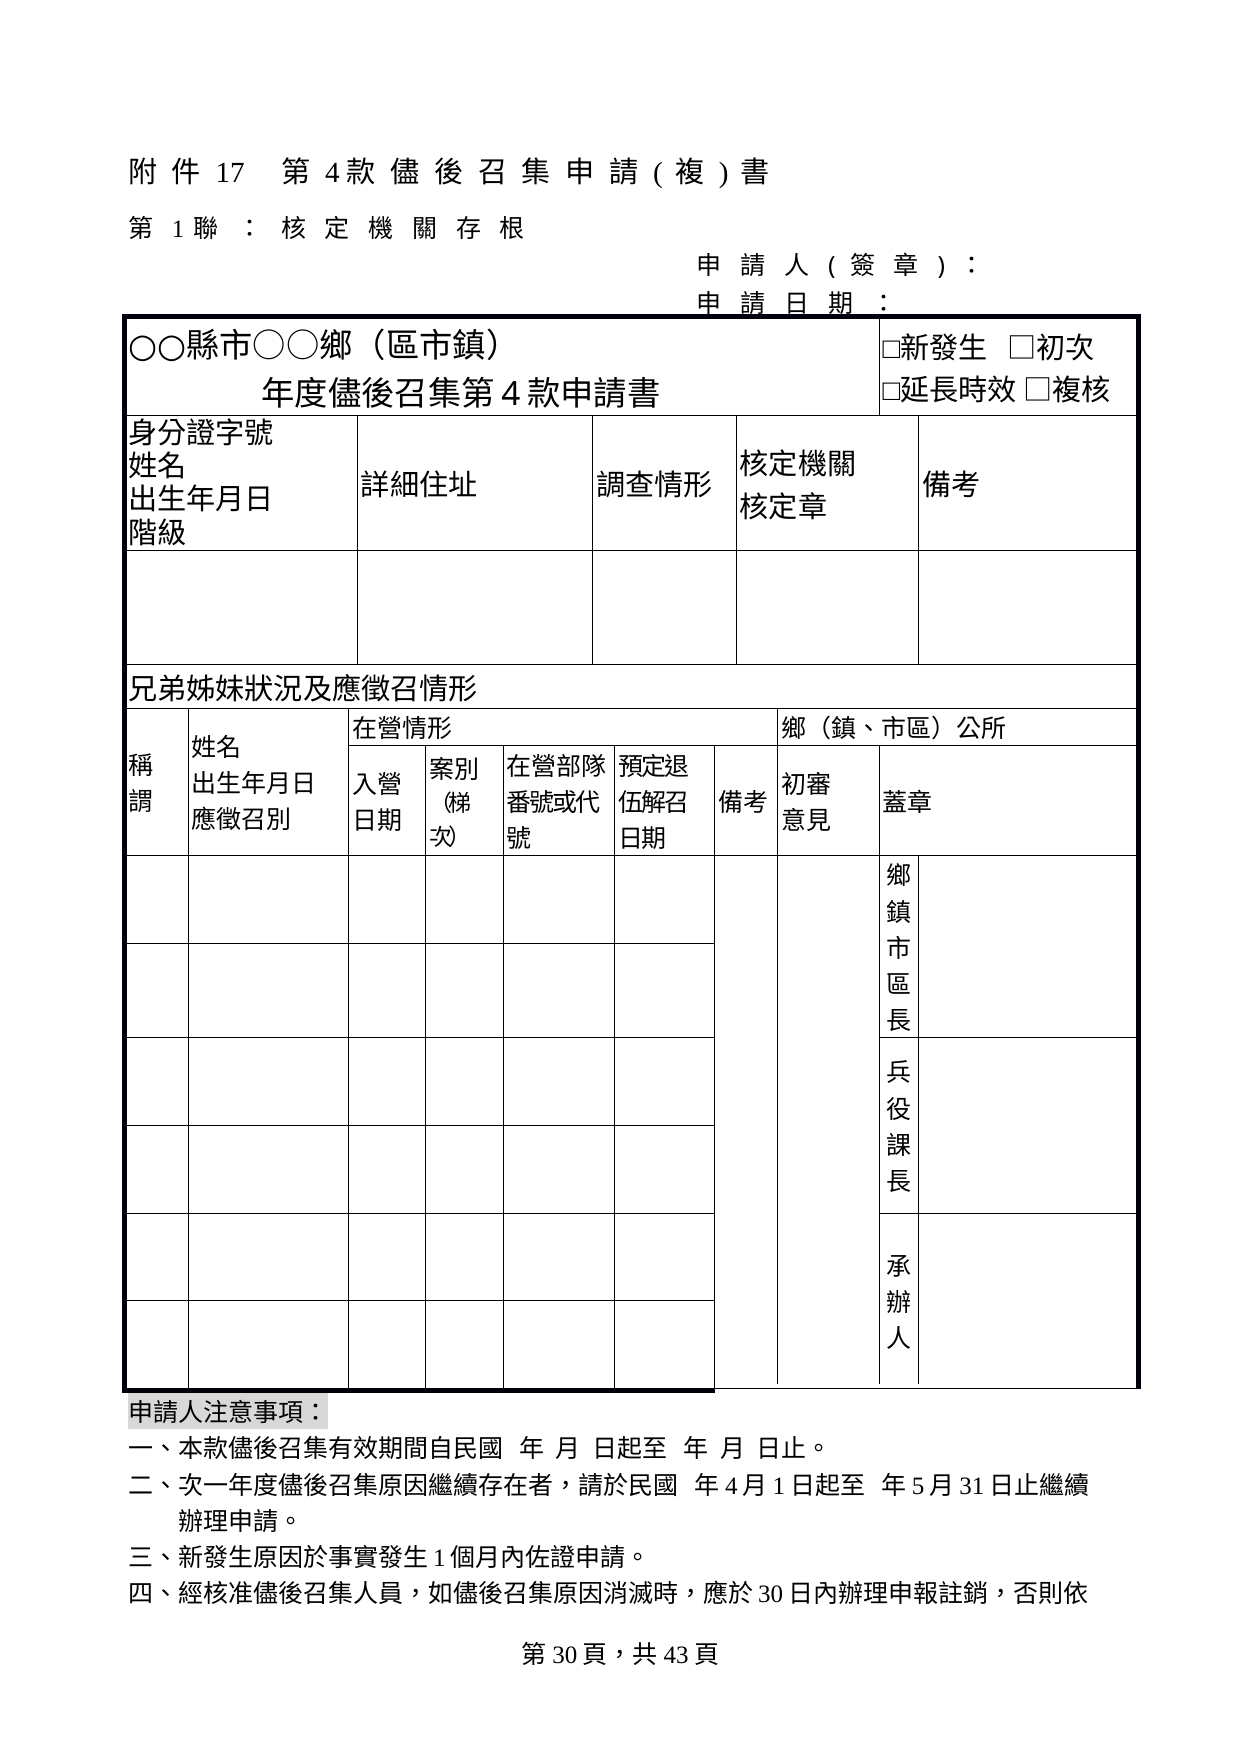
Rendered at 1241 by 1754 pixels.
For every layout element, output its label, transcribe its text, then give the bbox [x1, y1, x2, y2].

table_cell 身分證字號 姓名 出生年月日 階級 [127, 416, 357, 550]
table_cell [349, 1038, 425, 1125]
table_cell [919, 1214, 1136, 1388]
text 附件17 第4款儘後召集申請(複)書 [128, 126, 1112, 201]
table_header 申請人(簽章)： 申請日期： [498, 239, 1049, 314]
table_cell [615, 944, 714, 1037]
table_cell 兵役課長 [880, 1038, 918, 1212]
table_cell [919, 551, 1136, 664]
table_cell [127, 551, 357, 664]
table_cell 承辦人 [879, 1214, 919, 1388]
table_cell 入營 日期 [349, 746, 425, 855]
table_cell [504, 1301, 614, 1388]
table_cell [426, 1038, 503, 1125]
table_cell [593, 551, 736, 664]
table_cell [919, 1038, 1136, 1212]
table_cell 初審 意見 [778, 746, 879, 855]
table_cell [426, 944, 503, 1037]
table_cell [778, 856, 879, 1388]
table_cell 姓名 出生年月日 應徵召別 [189, 709, 348, 855]
table_cell [504, 1214, 614, 1300]
table_cell [358, 551, 592, 664]
table_cell [615, 1214, 714, 1300]
table_cell 在營部隊番號或代號 [504, 746, 614, 855]
table_cell [615, 1126, 714, 1212]
table_cell [127, 1126, 188, 1212]
table_cell [127, 1214, 188, 1300]
table_cell 鄉鎮市區長 [880, 856, 918, 1037]
table_cell [189, 856, 348, 942]
table_cell □新發生 □初次 □延長時效 □複核 [880, 319, 1136, 415]
table_cell 蓋章 [880, 746, 1136, 855]
table_cell 預定退伍解召日期 [615, 746, 714, 855]
text 申請人注意事項： [128, 1393, 1112, 1429]
table_cell 兄弟姊妹狀況及應徵召情形 [127, 665, 1136, 708]
table_cell [189, 1214, 348, 1300]
table_cell [127, 1301, 188, 1388]
text 第1聯：核定機關存根 [128, 201, 1112, 239]
table_cell 鄉（鎮、市區）公所 [778, 709, 1136, 745]
table_cell [615, 856, 714, 942]
table_cell [127, 1038, 188, 1125]
table_cell [349, 1301, 425, 1388]
table_cell ○○縣市○○鄉（區市鎮） 年度儘後召集第4款申請書 [127, 319, 879, 415]
text 二、次一年度儘後召集原因繼續存在者，請於民國 年4月1日起至 年5月31日止繼續辦理申請。 [128, 1465, 1112, 1538]
table_cell [615, 1301, 714, 1388]
table_cell [919, 856, 1136, 1037]
table_cell 備考 [715, 746, 777, 855]
table_cell 調查情形 [593, 416, 736, 550]
table_cell [504, 944, 614, 1037]
table_cell [426, 1301, 503, 1388]
table_cell [127, 944, 188, 1037]
table_cell [349, 944, 425, 1037]
table_cell 核定機關 核定章 [737, 416, 918, 550]
table_header [124, 239, 498, 314]
table_cell [715, 856, 778, 1388]
table_cell [189, 1126, 348, 1212]
table_cell 在營情形 [349, 709, 777, 745]
table_cell [127, 856, 188, 942]
table_cell [504, 1126, 614, 1212]
table_cell [189, 944, 348, 1037]
table_header [1049, 239, 1138, 314]
text 四、經核准儘後召集人員，如儘後召集原因消滅時，應於30日內辦理申報註銷，否則依 [128, 1574, 1112, 1610]
table_cell [426, 856, 503, 942]
table_cell [426, 1214, 503, 1300]
text 一、本款儘後召集有效期間自民國 年 月 日起至 年 月 日止。 [128, 1429, 1112, 1465]
table_cell [349, 1126, 425, 1212]
table_cell [189, 1038, 348, 1125]
table_cell 案別 （梯次） [426, 746, 503, 855]
table_cell 詳細住址 [358, 416, 592, 550]
text 三、新發生原因於事實發生1個月內佐證申請。 [128, 1538, 1112, 1574]
table_cell [504, 856, 614, 942]
table_cell 備考 [919, 416, 1136, 550]
table_cell 稱 謂 [127, 709, 188, 855]
table_cell [349, 856, 425, 942]
table_cell [189, 1301, 348, 1388]
table_cell [737, 551, 918, 664]
table_cell [504, 1038, 614, 1125]
table_cell [349, 1214, 425, 1300]
table_cell [426, 1126, 503, 1212]
table_cell [615, 1038, 714, 1125]
